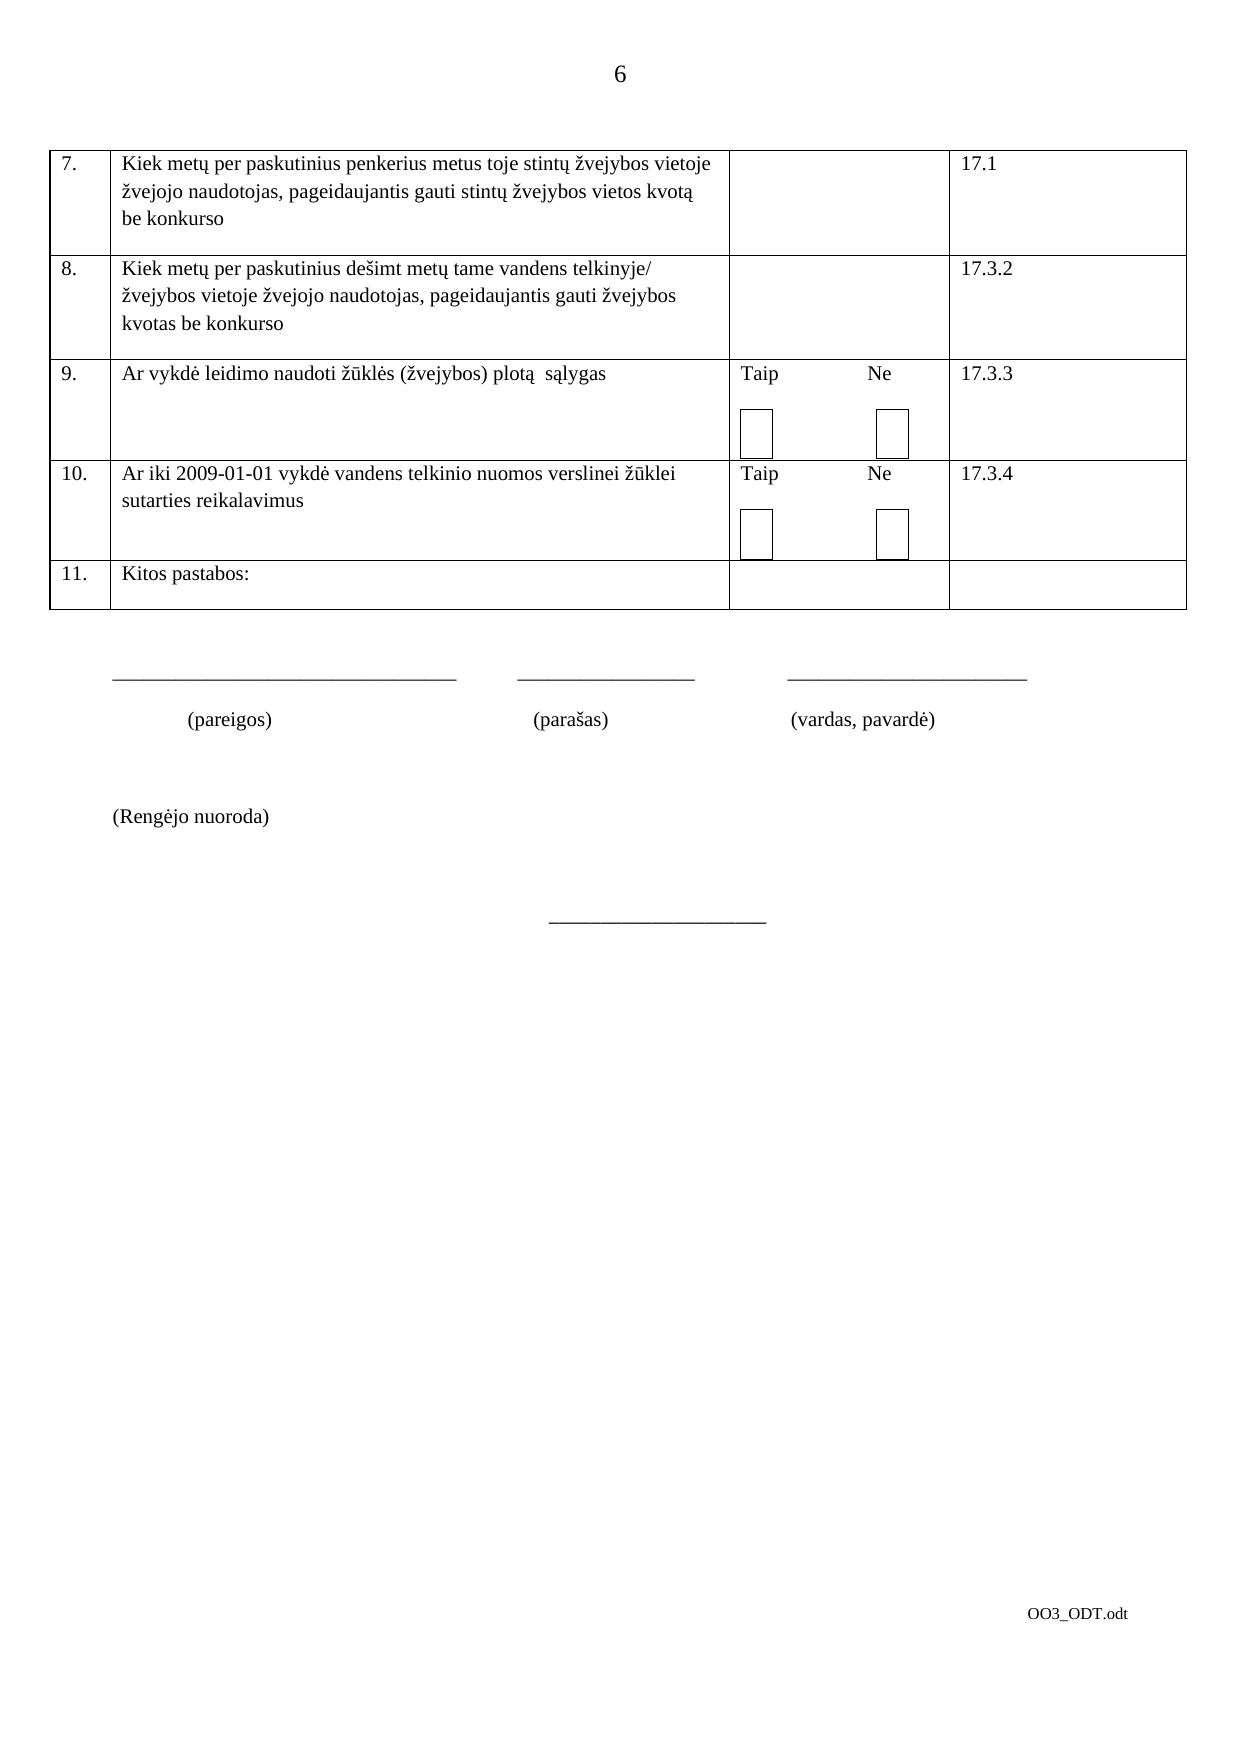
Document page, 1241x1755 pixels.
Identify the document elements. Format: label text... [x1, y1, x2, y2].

table_header [773, 409, 876, 458]
text (pareigos) (parašas) (vardas, pavardė) [112, 707, 1128, 731]
table_cell 10. [51, 461, 110, 559]
table_cell 17.3.3 [950, 360, 1186, 459]
table_cell Taip Ne [730, 360, 949, 459]
table_cell [950, 561, 1186, 609]
table_header [741, 410, 772, 458]
table_cell [730, 561, 949, 609]
table_header [877, 410, 908, 458]
table_cell 11. [51, 561, 110, 609]
table_cell 9. [51, 360, 110, 459]
text _________________________________ _________________ _______________________ [112, 658, 1128, 683]
table_cell 17.3.2 [950, 256, 1186, 359]
table_cell Kiek metų per paskutinius dešimt metų tame vandens telkinyje/ žvejybos vietoje žvejojo naudotojas, pageidaujantis gauti žvejybos kvotas be konkurso [111, 256, 729, 359]
text _____________________ [112, 901, 1128, 926]
table_cell 7. [51, 151, 110, 255]
table_cell 17.3.4 [950, 461, 1186, 559]
table_cell [730, 151, 949, 255]
table_cell [730, 256, 949, 359]
text (Rengėjo nuoroda) [112, 804, 1128, 828]
table_cell Taip Ne [730, 461, 949, 559]
table_cell 8. [51, 256, 110, 359]
table_header [741, 510, 772, 558]
table_cell Ar vykdė leidimo naudoti žūklės (žvejybos) plotą sąlygas [111, 360, 729, 459]
table_cell Kitos pastabos: [111, 561, 729, 609]
table_header [773, 509, 876, 558]
table_cell Kiek metų per paskutinius penkerius metus toje stintų žvejybos vietoje žvejojo naudotojas, pageidaujantis gauti stintų žvejybos vietos kvotą be konkurso [111, 151, 729, 255]
table_cell 17.1 [950, 151, 1186, 255]
table_header [877, 510, 908, 558]
table_cell Ar iki 2009-01-01 vykdė vandens telkinio nuomos verslinei žūklei sutarties reikalavimus [111, 461, 729, 559]
